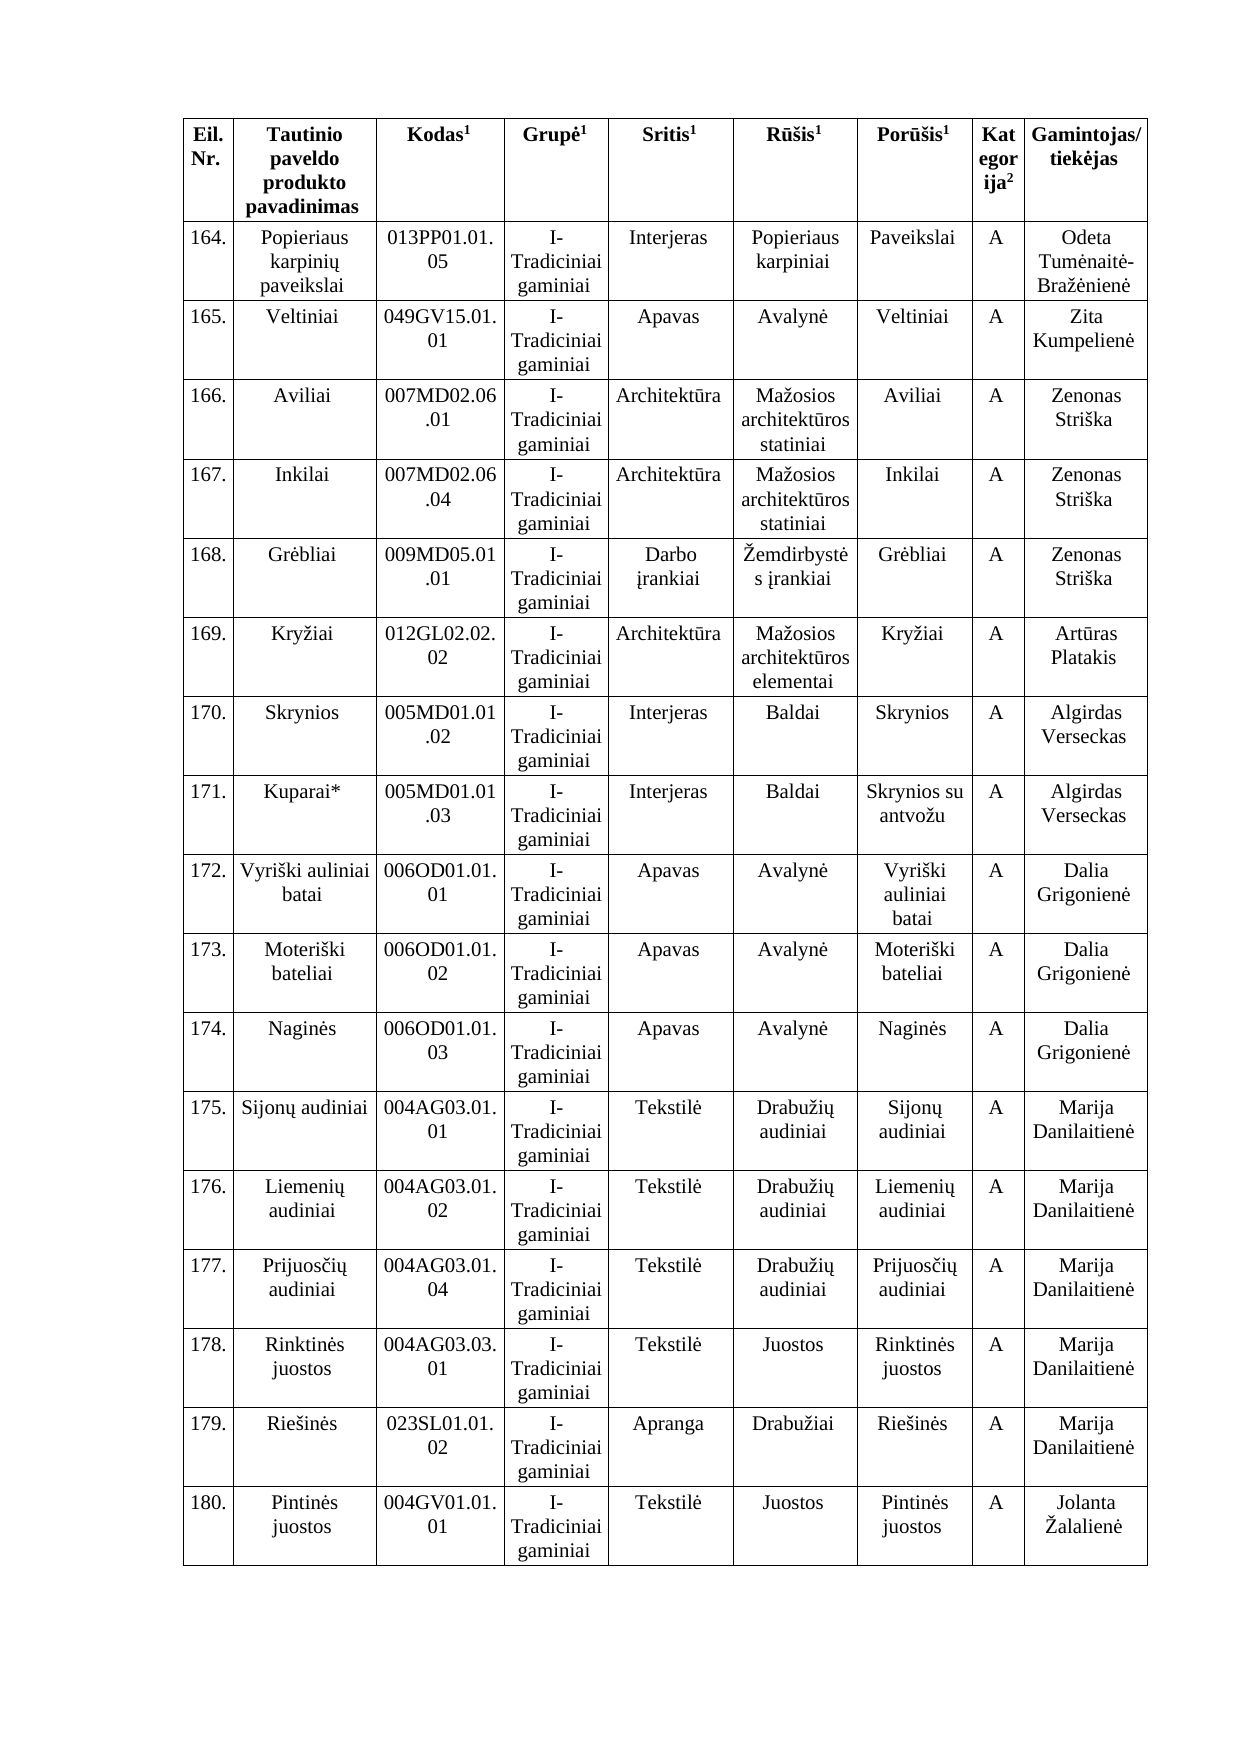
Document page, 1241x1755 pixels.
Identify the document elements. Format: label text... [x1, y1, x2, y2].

table_cell Artūras Platakis [1025, 618, 1147, 696]
table_cell Riešinės [858, 1408, 972, 1486]
table_cell Baldai [734, 776, 857, 854]
table_cell Apavas [609, 855, 733, 933]
table_cell Sijonų audiniai [858, 1092, 972, 1170]
table_cell 176. [184, 1171, 233, 1249]
table_cell Marija Danilaitienė [1025, 1171, 1147, 1249]
table_cell 173. [184, 934, 233, 1012]
table_header Grupė1 [505, 119, 608, 221]
table_cell Tekstilė [609, 1329, 733, 1407]
table_cell 006OD01.01.02 [377, 934, 504, 1012]
table_cell Interjeras [609, 222, 733, 300]
table_cell Mažosios architektūros statiniai [734, 380, 857, 458]
table_header Porūšis1 [858, 119, 972, 221]
table_cell 005MD01.01.02 [377, 697, 504, 775]
table_cell Vyriški auliniai batai [858, 855, 972, 933]
table_cell A [973, 618, 1024, 696]
table_cell Žemdirbystės įrankiai [734, 539, 857, 617]
table_cell Mažosios architektūros statiniai [734, 460, 857, 537]
table_cell 007MD02.06.04 [377, 460, 504, 537]
table_cell Inkilai [234, 460, 376, 537]
table_cell A [973, 1250, 1024, 1328]
table_cell I-Tradiciniai gaminiai [505, 618, 608, 696]
table_cell Dalia Grigonienė [1025, 1013, 1147, 1091]
table_cell 169. [184, 618, 233, 696]
table_cell Darbo įrankiai [609, 539, 733, 617]
table_cell Liemenių audiniai [234, 1171, 376, 1249]
table_cell 004AG03.01.02 [377, 1171, 504, 1249]
table_cell I-Tradiciniai gaminiai [505, 1250, 608, 1328]
table_cell Liemenių audiniai [858, 1171, 972, 1249]
table_cell Grėbliai [858, 539, 972, 617]
table_cell Prijuosčių audiniai [234, 1250, 376, 1328]
table_cell I-Tradiciniai gaminiai [505, 460, 608, 537]
table_cell Apranga [609, 1408, 733, 1486]
table_cell I-Tradiciniai gaminiai [505, 1013, 608, 1091]
table_cell 170. [184, 697, 233, 775]
table_header Kategorija2 [973, 119, 1024, 221]
table_cell A [973, 1013, 1024, 1091]
table_cell A [973, 1408, 1024, 1486]
table_cell Kryžiai [858, 618, 972, 696]
table_cell Avalynė [734, 855, 857, 933]
table_header Kodas1 [377, 119, 504, 221]
table_cell Zenonas Striška [1025, 380, 1147, 458]
table_cell I-Tradiciniai gaminiai [505, 1408, 608, 1486]
table_cell A [973, 934, 1024, 1012]
table_cell Skrynios [858, 697, 972, 775]
table_cell 180. [184, 1487, 233, 1565]
table_cell 004AG03.01.01 [377, 1092, 504, 1170]
table_cell Architektūra [609, 618, 733, 696]
table_cell I-Tradiciniai gaminiai [505, 1092, 608, 1170]
table_cell 172. [184, 855, 233, 933]
table_cell A [973, 222, 1024, 300]
table_cell Kryžiai [234, 618, 376, 696]
table_cell 023SL01.01.02 [377, 1408, 504, 1486]
table_cell Kuparai* [234, 776, 376, 854]
table_cell A [973, 697, 1024, 775]
table_cell Apavas [609, 301, 733, 379]
table_cell Aviliai [858, 380, 972, 458]
table_cell Avalynė [734, 1013, 857, 1091]
table_cell Moteriški bateliai [234, 934, 376, 1012]
table_cell Marija Danilaitienė [1025, 1250, 1147, 1328]
table_cell 178. [184, 1329, 233, 1407]
table_cell 167. [184, 460, 233, 537]
table_cell Tekstilė [609, 1092, 733, 1170]
table_cell Popieriaus karpiniai [734, 222, 857, 300]
table_cell Dalia Grigonienė [1025, 855, 1147, 933]
table_cell Vyriški auliniai batai [234, 855, 376, 933]
table_header Tautinio paveldo produkto pavadinimas [234, 119, 376, 221]
table_cell Grėbliai [234, 539, 376, 617]
table_cell Avalynė [734, 301, 857, 379]
table_cell Juostos [734, 1329, 857, 1407]
table_cell 004AG03.03.01 [377, 1329, 504, 1407]
table_cell A [973, 855, 1024, 933]
table_cell 007MD02.06.01 [377, 380, 504, 458]
table_cell Tekstilė [609, 1250, 733, 1328]
table_cell I-Tradiciniai gaminiai [505, 301, 608, 379]
table_cell 006OD01.01.01 [377, 855, 504, 933]
table_cell Algirdas Verseckas [1025, 776, 1147, 854]
table_cell I-Tradiciniai gaminiai [505, 855, 608, 933]
table_cell Drabužių audiniai [734, 1092, 857, 1170]
table_cell Avalynė [734, 934, 857, 1012]
table_cell Zita Kumpelienė [1025, 301, 1147, 379]
table_cell A [973, 1171, 1024, 1249]
table_cell I-Tradiciniai gaminiai [505, 1171, 608, 1249]
table_cell Rinktinės juostos [858, 1329, 972, 1407]
table_header Sritis1 [609, 119, 733, 221]
table_cell Marija Danilaitienė [1025, 1092, 1147, 1170]
table_cell Architektūra [609, 380, 733, 458]
table_cell Inkilai [858, 460, 972, 537]
table_cell Marija Danilaitienė [1025, 1408, 1147, 1486]
table_cell Naginės [234, 1013, 376, 1091]
table_header Rūšis1 [734, 119, 857, 221]
table_cell Popieriaus karpinių paveikslai [234, 222, 376, 300]
table_cell Veltiniai [234, 301, 376, 379]
table_cell Drabužių audiniai [734, 1171, 857, 1249]
table_cell I-Tradiciniai gaminiai [505, 380, 608, 458]
table_cell 006OD01.01.03 [377, 1013, 504, 1091]
table_cell Tekstilė [609, 1487, 733, 1565]
table_cell I-Tradiciniai gaminiai [505, 1329, 608, 1407]
table_cell Tekstilė [609, 1171, 733, 1249]
table_cell A [973, 301, 1024, 379]
table_cell Interjeras [609, 776, 733, 854]
table_cell Odeta Tumėnaitė-Bražėnienė [1025, 222, 1147, 300]
table_cell Naginės [858, 1013, 972, 1091]
table_cell I-Tradiciniai gaminiai [505, 1487, 608, 1565]
table_cell Riešinės [234, 1408, 376, 1486]
table_cell Skrynios [234, 697, 376, 775]
table_cell Apavas [609, 1013, 733, 1091]
table_cell 013PP01.01.05 [377, 222, 504, 300]
table_cell Algirdas Verseckas [1025, 697, 1147, 775]
table_cell I-Tradiciniai gaminiai [505, 697, 608, 775]
table_cell Baldai [734, 697, 857, 775]
table_cell Paveikslai [858, 222, 972, 300]
table_cell A [973, 776, 1024, 854]
table_header Gamintojas/ tiekėjas [1025, 119, 1147, 221]
table_cell Jolanta Žalalienė [1025, 1487, 1147, 1565]
table_cell I-Tradiciniai gaminiai [505, 934, 608, 1012]
table_cell 168. [184, 539, 233, 617]
table_cell 174. [184, 1013, 233, 1091]
table_cell 165. [184, 301, 233, 379]
table_cell Drabužiai [734, 1408, 857, 1486]
table_cell A [973, 380, 1024, 458]
table_header Eil. Nr. [184, 119, 233, 221]
table_cell Interjeras [609, 697, 733, 775]
table_cell Architektūra [609, 460, 733, 537]
table_cell A [973, 1329, 1024, 1407]
table_cell Mažosios architektūros elementai [734, 618, 857, 696]
table_cell Pintinės juostos [234, 1487, 376, 1565]
table_cell 012GL02.02.02 [377, 618, 504, 696]
table_cell Veltiniai [858, 301, 972, 379]
table_cell Drabužių audiniai [734, 1250, 857, 1328]
table_cell Juostos [734, 1487, 857, 1565]
table_cell I-Tradiciniai gaminiai [505, 222, 608, 300]
table_cell Zenonas Striška [1025, 539, 1147, 617]
table_cell 004GV01.01.01 [377, 1487, 504, 1565]
table_cell 177. [184, 1250, 233, 1328]
table_cell Pintinės juostos [858, 1487, 972, 1565]
table_cell 166. [184, 380, 233, 458]
table_cell 171. [184, 776, 233, 854]
table_cell A [973, 1092, 1024, 1170]
table_cell Zenonas Striška [1025, 460, 1147, 537]
table_cell Skrynios su antvožu [858, 776, 972, 854]
table_cell Moteriški bateliai [858, 934, 972, 1012]
table_cell Apavas [609, 934, 733, 1012]
table_cell I-Tradiciniai gaminiai [505, 539, 608, 617]
table_cell I-Tradiciniai gaminiai [505, 776, 608, 854]
table_cell Rinktinės juostos [234, 1329, 376, 1407]
table_cell Prijuosčių audiniai [858, 1250, 972, 1328]
table_cell 005MD01.01.03 [377, 776, 504, 854]
table_cell A [973, 539, 1024, 617]
table_cell Marija Danilaitienė [1025, 1329, 1147, 1407]
table_cell A [973, 1487, 1024, 1565]
table_cell Sijonų audiniai [234, 1092, 376, 1170]
table_cell 004AG03.01.04 [377, 1250, 504, 1328]
table_cell Dalia Grigonienė [1025, 934, 1147, 1012]
table_cell 179. [184, 1408, 233, 1486]
table_cell A [973, 460, 1024, 537]
table_cell 009MD05.01.01 [377, 539, 504, 617]
table_cell Aviliai [234, 380, 376, 458]
table_cell 175. [184, 1092, 233, 1170]
table_cell 164. [184, 222, 233, 300]
table_cell 049GV15.01.01 [377, 301, 504, 379]
